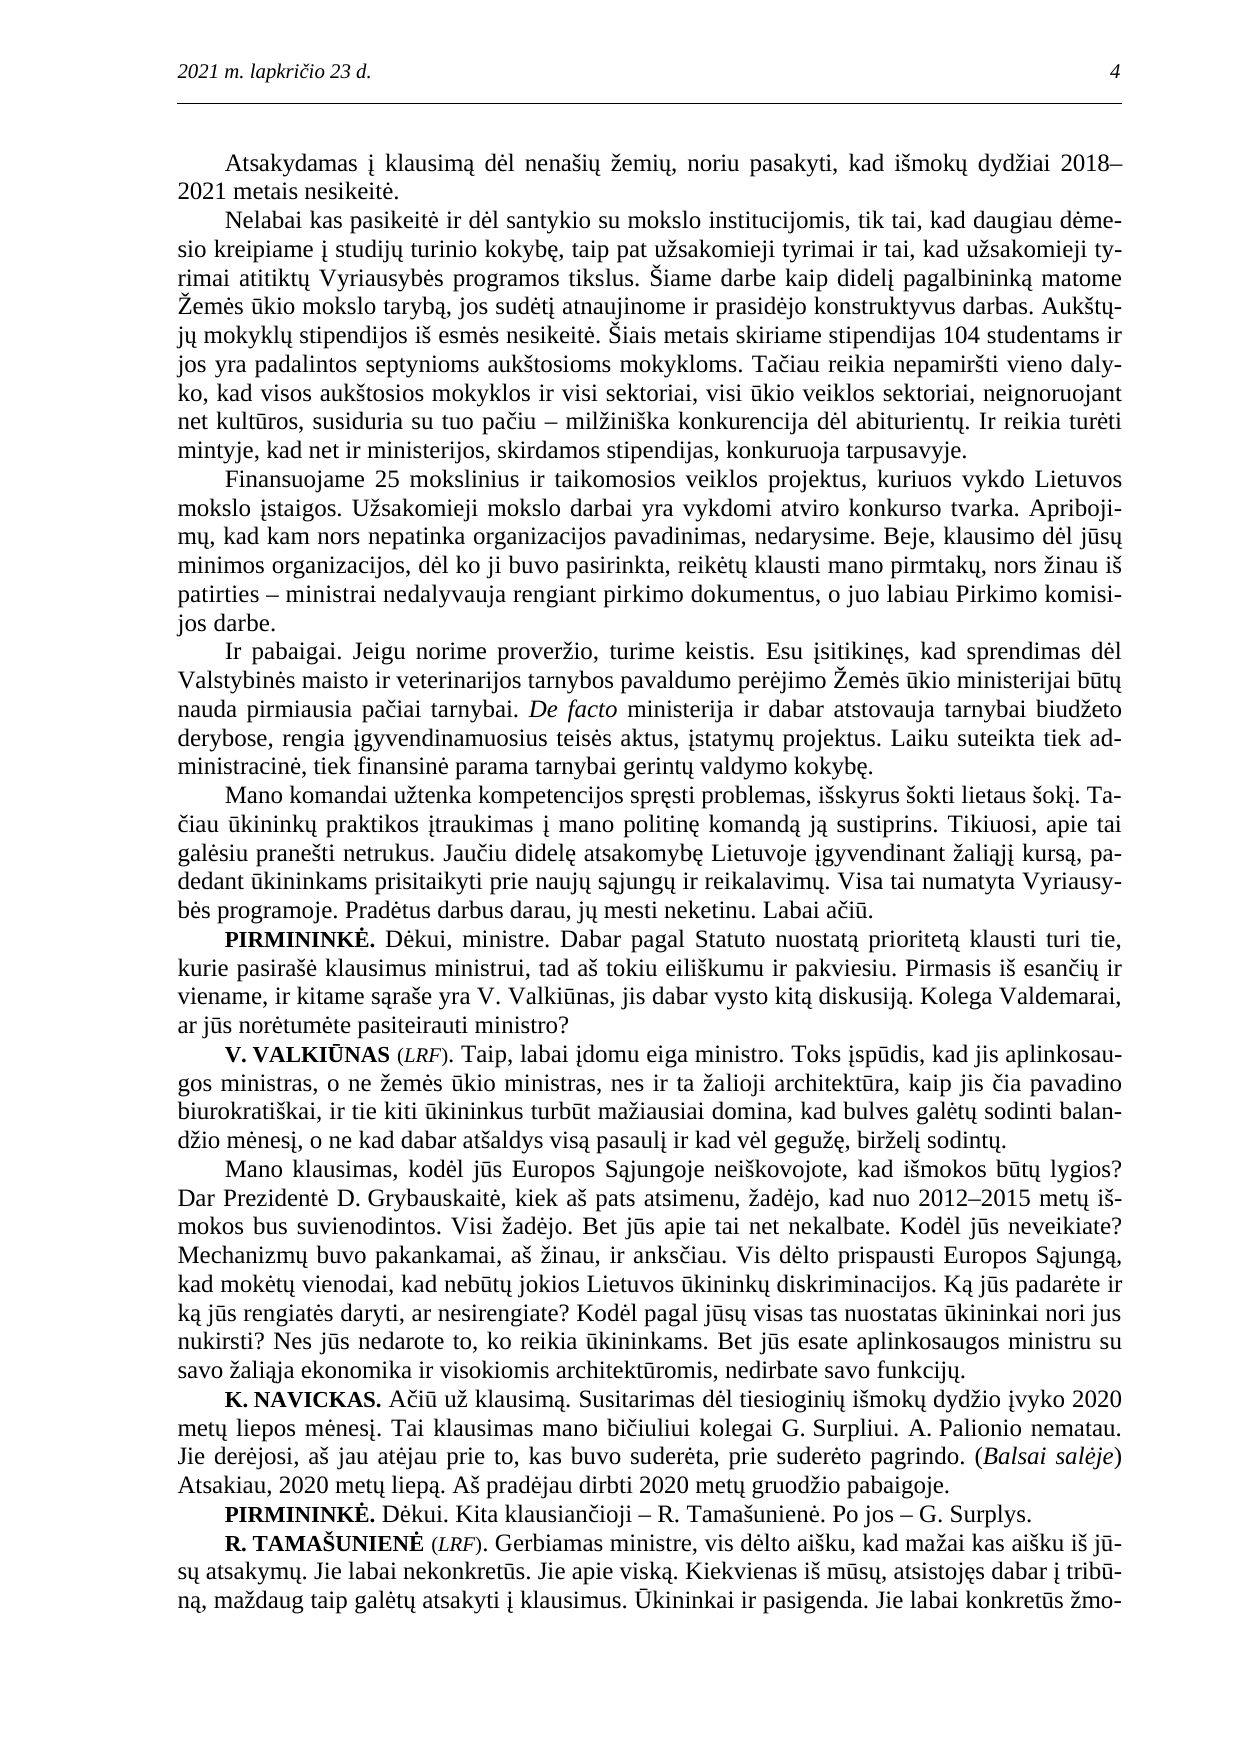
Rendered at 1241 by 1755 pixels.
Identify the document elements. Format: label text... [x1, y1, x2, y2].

text Fi­nan­suo­ja­me 25 moks­li­nius ir tai­ko­mo­sios veik­los pro­jek­tus, ku­riuos vyk­do Lie­tu­vos mo­ks­lo įstai­gos. Už­sa­ko­mie­ji moks­lo dar­bai yra vyk­do­mi at­vi­ro kon­kur­so tvar­ka. Ap­ri­bo­ji­mų, kad kam nors ne­pa­tin­ka or­ga­ni­za­ci­jos pa­va­di­ni­mas, ne­da­ry­si­me. Be­je, klau­si­mo dėl jū­sų mi­ni­mos or­ga­ni­za­ci­jos, dėl ko ji bu­vo pa­si­rink­ta, rei­kė­tų klaus­ti ma­no pirm­ta­kų, nors ži­nau iš pa­tir­ties – mi­nist­rai ne­da­ly­vau­ja ren­giant pir­ki­mo do­ku­men­tus, o juo la­biau Pir­ki­mo ko­mi­si­jos dar­be. [177, 464, 1122, 636]
text PIRMININKĖ. Dė­kui, mi­nist­re. Da­bar pa­gal Sta­tu­to nuo­sta­tą pri­ori­te­tą klaus­ti tu­ri tie, ku­rie pa­si­ra­šė klau­si­mus mi­nist­rui, tad aš to­kiu ei­liš­ku­mu ir pa­kvie­siu. Pir­ma­sis iš esan­čių ir vie­na­me, ir ki­ta­me są­ra­še yra V. Val­kiū­nas, jis da­bar vys­to ki­tą dis­ku­si­ją. Ko­le­ga Val­de­ma­rai, ar jūs no­rė­tu­mė­te pa­si­tei­rau­ti mi­nist­ro? [177, 924, 1122, 1039]
text K. NAVICKAS. Ačiū už klau­si­mą. Su­si­ta­ri­mas dėl tie­sio­gi­nių iš­mo­kų dy­džio įvy­ko 2020 me­tų lie­pos mė­ne­sį. Tai klau­si­mas ma­no bi­čiu­liui ko­le­gai G. Sur­pliui. A. Pa­lio­nio ne­ma­tau. Jie de­rė­jo­si, aš jau at­ėjau prie to, kas bu­vo su­de­rė­ta, prie su­de­rė­to pa­grin­do. (Bal­sai sa­lė­je) At­sa­kiau, 2020 me­tų lie­pą. Aš pra­dė­jau dirb­ti 2020 me­tų gruo­džio pa­bai­go­je. [177, 1384, 1122, 1499]
text Ma­no ko­man­dai už­ten­ka kom­pe­ten­ci­jos spręs­ti pro­ble­mas, iš­sky­rus šok­ti lie­taus šo­kį. Ta­čiau ūki­nin­kų prak­ti­kos įtrau­ki­mas į ma­no po­li­ti­nę ko­man­dą ją su­stip­rins. Ti­kiuo­si, apie tai ga­lė­siu pra­neš­ti ne­tru­kus. Jau­čiu di­de­lę at­sa­ko­my­bę Lie­tu­vo­je įgy­ven­di­nant ža­li­ą­jį kur­są, pa­de­dant ūki­nin­kams pri­si­tai­ky­ti prie nau­jų są­jun­gų ir rei­ka­la­vi­mų. Vi­sa tai nu­ma­ty­ta Vy­riau­sy­bės pro­gra­mo­je. Pra­dė­tus dar­bus da­rau, jų mes­ti ne­ke­ti­nu. La­bai ačiū. [177, 780, 1122, 924]
text V. VALKIŪNAS (LRF). Taip, la­bai įdo­mu ei­ga mi­nist­ro. Toks įspū­dis, kad jis ap­lin­ko­sau­gos mi­nist­ras, o ne že­mės ūkio mi­nist­ras, nes ir ta ža­lio­ji ar­chi­tek­tū­ra, kaip jis čia pa­va­di­no biu­ro­kratiškai, ir tie ki­ti ūki­nin­kus tur­būt ma­žiau­siai do­mi­na, kad bul­ves ga­lė­tų so­din­ti ba­lan­džio mė­ne­sį, o ne kad da­bar at­šal­dys vi­są pa­sau­lį ir kad vėl ge­gu­žę, bir­že­lį so­din­tų. [177, 1039, 1122, 1154]
text Ma­no klau­si­mas, ko­dėl jūs Eu­ro­pos Są­jun­go­je ne­iš­ko­vo­jo­te, kad iš­mo­kos bū­tų ly­gios? Dar Pre­zi­den­tė D. Gry­baus­kai­tė, kiek aš pats at­si­me­nu, ža­dė­jo, kad nuo 2012–2015 me­tų iš­mo­kos bus su­vie­no­din­tos. Vi­si ža­dė­jo. Bet jūs apie tai net ne­kal­ba­te. Ko­dėl jūs ne­vei­kia­te? Me­cha­niz­mų bu­vo pa­kan­ka­mai, aš ži­nau, ir anks­čiau. Vis dėl­to pri­spaus­ti Eu­ro­pos Są­jun­gą, kad mo­kė­tų vie­no­dai, kad ne­bū­tų jo­kios Lie­tu­vos ūki­nin­kų dis­kri­mi­na­ci­jos. Ką jūs pa­da­rė­te ir ką jūs ren­gia­tės da­ry­ti, ar ne­si­ren­gia­te? Ko­dėl pa­gal jū­sų vi­sas tas nuo­sta­tas ūki­nin­kai no­ri jus nu­kirs­ti? Nes jūs ne­da­ro­te to, ko rei­kia ūki­nin­kams. Bet jūs esa­te ap­lin­ko­sau­gos mi­nist­ru su sa­vo ža­li­ą­ja eko­no­mi­ka ir vi­so­kio­mis ar­chi­tek­tū­ro­mis, ne­dir­ba­te sa­vo funk­ci­jų. [177, 1154, 1122, 1384]
text R. TAMAŠUNIENĖ (LRF). Ger­bia­mas mi­nist­re, vis dėl­to aiš­ku, kad ma­žai kas aiš­ku iš jū­sų at­sa­ky­mų. Jie la­bai ne­kon­kre­tūs. Jie apie vis­ką. Kiek­vie­nas iš mū­sų, at­si­sto­jęs da­bar į tri­bū­ną, maž­daug taip ga­lė­tų at­sa­ky­ti į klau­si­mus. Ūki­nin­kai ir pa­si­gen­da. Jie la­bai kon­kre­tūs žmo­ [177, 1528, 1122, 1614]
text Ne­la­bai kas pa­si­kei­tė ir dėl san­ty­kio su moks­lo ins­ti­tu­ci­jo­mis, tik tai, kad dau­giau dė­me­sio krei­pia­me į stu­di­jų tu­ri­nio ko­ky­bę, taip pat už­sa­ko­mie­ji ty­ri­mai ir tai, kad už­sa­ko­mie­ji ty­ri­mai ati­tik­tų Vy­riau­sy­bės pro­gra­mos tiks­lus. Šia­me dar­be kaip di­de­lį pa­gal­bi­nin­ką ma­to­me Že­mės ūkio moks­lo ta­ry­bą, jos su­dė­tį at­nau­ji­no­me ir pra­si­dė­jo kon­struk­ty­vus dar­bas. Aukš­tų­jų mo­kyk­lų sti­pen­di­jos iš es­mės ne­si­kei­tė. Šiais me­tais ski­ria­me sti­pen­di­jas 104 stu­den­tams ir jos yra pa­da­lin­tos sep­ty­nioms aukš­to­sioms mo­kyk­loms. Ta­čiau rei­kia ne­pa­mirš­ti vie­no da­ly­ko, kad vi­sos aukš­to­sios mo­kyk­los ir vi­si sek­to­riai, vi­si ūkio veik­los sek­to­riai, ne­ig­no­ruo­jant net kul­tū­ros, su­si­du­ria su tuo pa­čiu – mil­ži­niš­ka kon­ku­ren­ci­ja dėl abi­tu­rien­tų. Ir rei­kia tu­rė­ti min­ty­je, kad net ir mi­nis­te­ri­jos, skir­da­mos sti­pen­di­jas, kon­ku­ruo­ja tar­pu­sa­vy­je. [177, 205, 1122, 464]
text PIRMININKĖ. Dė­kui. Ki­ta klau­sian­čio­ji – R. Ta­ma­šu­nie­nė. Po jos – G. Sur­plys. [177, 1499, 1122, 1528]
text Ir pa­bai­gai. Jei­gu no­ri­me pro­ver­žio, tu­ri­me keis­tis. Esu įsi­ti­ki­nęs, kad spren­di­mas dėl Vals­ty­bi­nės mais­to ir ve­te­ri­na­ri­jos tar­ny­bos pa­val­du­mo per­ėji­mo Že­mės ūkio mi­nis­te­ri­jai bū­tų nau­da pir­miau­sia pa­čiai tar­ny­bai. De fac­to mi­nis­te­ri­ja ir da­bar at­sto­vau­ja tar­ny­bai biu­dže­to de­ry­bo­se, ren­gia įgy­ven­di­namuosius tei­sės ak­tus, įsta­ty­mų pro­jek­tus. Lai­ku su­teik­ta tiek ad­mi­nist­ra­ci­nė, tiek fi­nan­si­nė pa­ra­ma tar­ny­bai ge­rin­tų val­dy­mo ko­ky­bę. [177, 636, 1122, 780]
text At­sa­kydamas į klau­si­mą dėl ne­na­šių že­mių, no­riu pa­sa­ky­ti, kad iš­mo­kų dy­džiai 2018–2021 me­tais ne­si­kei­tė. [177, 148, 1122, 205]
